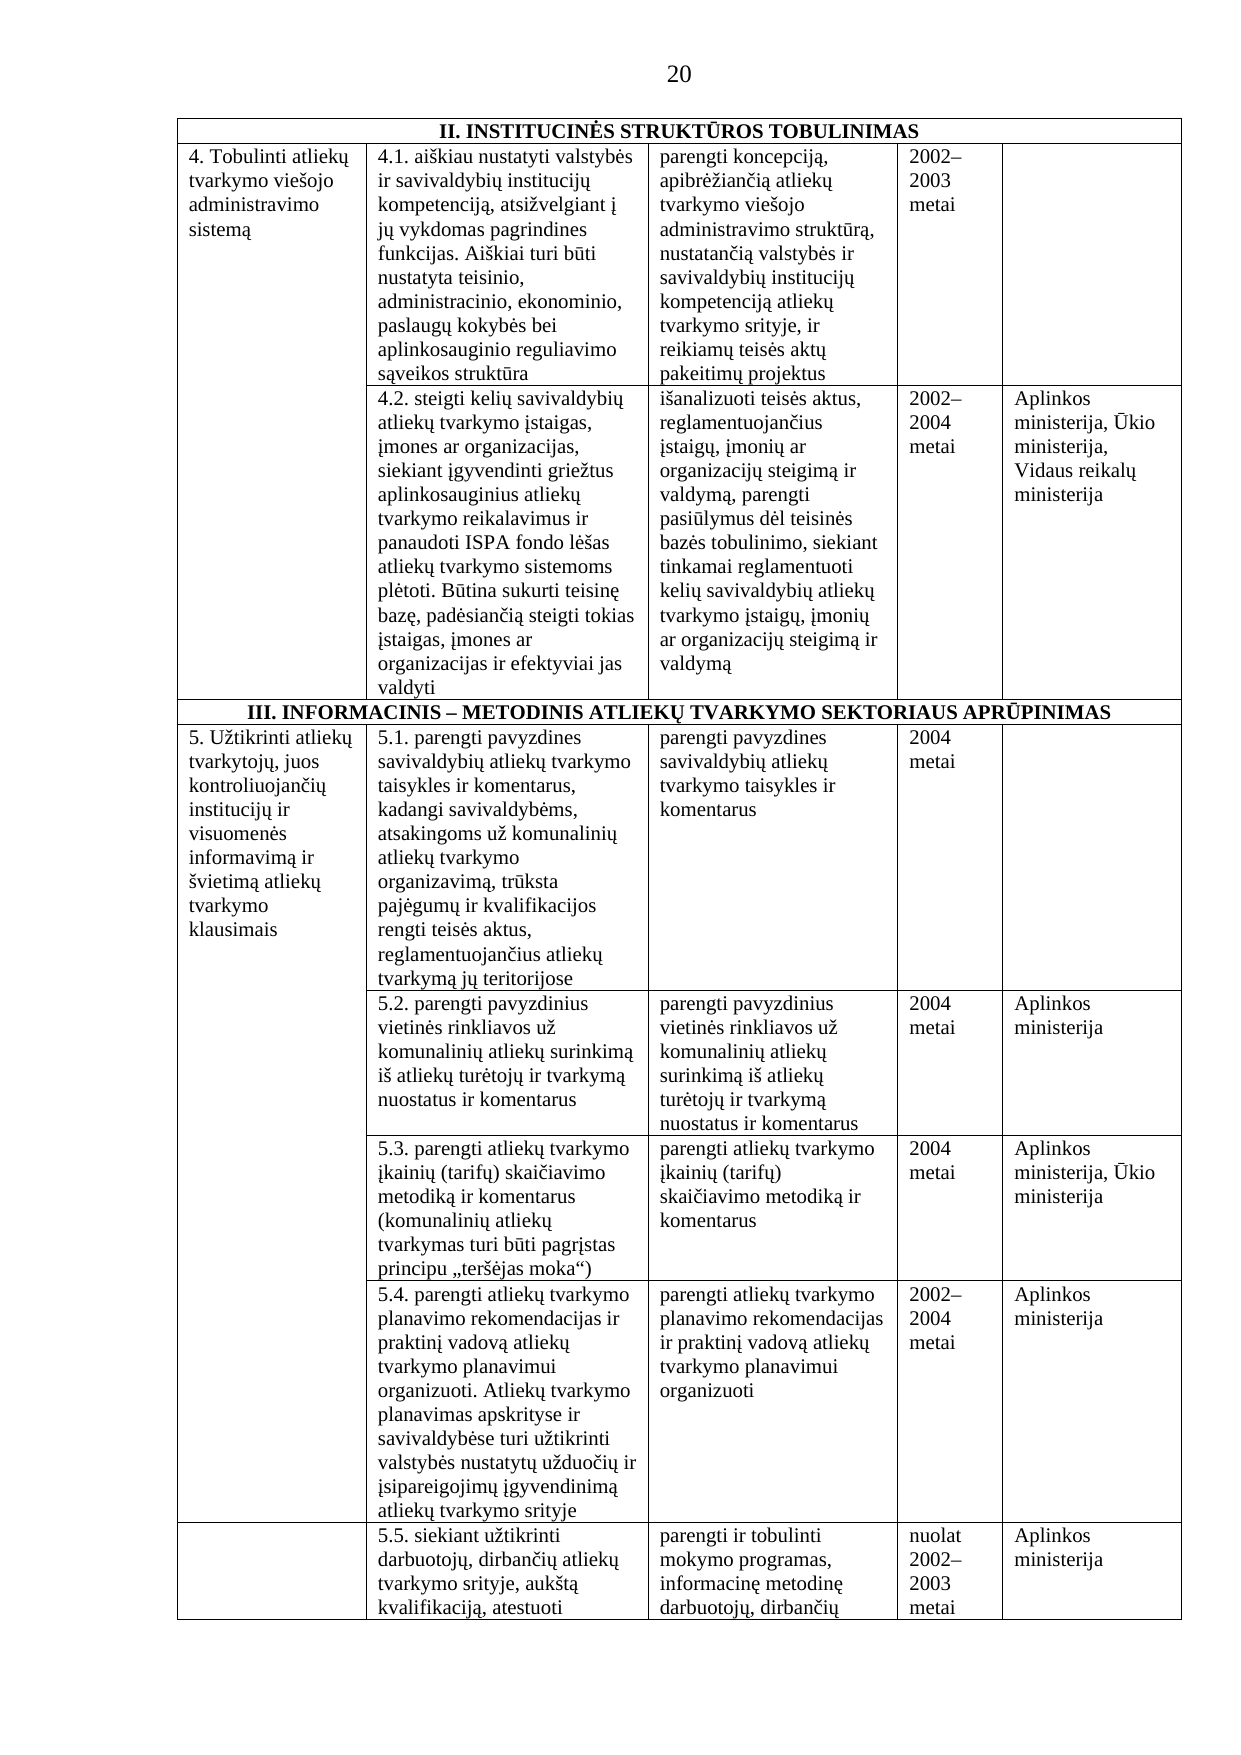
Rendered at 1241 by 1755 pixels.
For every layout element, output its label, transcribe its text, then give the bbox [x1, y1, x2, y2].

table_cell 2002–2003 metai [898, 144, 1002, 385]
table_cell 5.2. parengti pavyzdinius vietinės rinkliavos už komunalinių atliekų surinkimą iš atliekų turėtojų ir tvarkymą nuostatus ir komentarus [367, 991, 648, 1135]
table_cell 5.3. parengti atliekų tvarkymo įkainių (tarifų) skaičiavimo metodiką ir komentarus (komunalinių atliekų tvarkymas turi būti pagrįstas principu „teršėjas moka“) [367, 1136, 648, 1280]
table_cell parengti atliekų tvarkymo įkainių (tarifų) skaičiavimo metodiką ir komentarus [649, 1136, 897, 1280]
table_cell 2002–2004 metai [898, 1281, 1002, 1522]
table_cell parengti pavyzdines savivaldybių atliekų tvarkymo taisykles ir komentarus [649, 725, 897, 989]
table_cell Aplinkos ministerija, Ūkio ministerija, Vidaus reikalų ministerija [1003, 386, 1181, 699]
table_cell 4.2. steigti kelių savivaldybių atliekų tvarkymo įstaigas, įmones ar organizacijas, siekiant įgyvendinti griežtus aplinkosauginius atliekų tvarkymo reikalavimus ir panaudoti ISPA fondo lėšas atliekų tvarkymo sistemoms plėtoti. Būtina sukurti teisinę bazę, padėsiančią steigti tokias įstaigas, įmones ar organizacijas ir efektyviai jas valdyti [367, 386, 648, 699]
table_cell [178, 1523, 366, 1619]
table_cell II. INSTITUCINĖS STRUKTŪROS TOBULINIMAS [178, 119, 1181, 143]
table_cell Aplinkos ministerija [1003, 991, 1181, 1135]
table_cell 2004 metai [898, 1136, 1002, 1280]
table_cell [1003, 144, 1181, 385]
table_cell 4. Tobulinti atliekų tvarkymo viešojo administravimo sistemą [178, 144, 366, 699]
table_cell 5. Užtikrinti atliekų tvarkytojų, juos kontroliuojančių institucijų ir visuomenės informavimą ir švietimą atliekų tvarkymo klausimais [178, 725, 366, 1522]
table_cell 2004 metai [898, 725, 1002, 989]
table_cell parengti ir tobulinti mokymo programas, informacinę metodinę darbuotojų, dirbančių [649, 1523, 897, 1619]
table_cell Aplinkos ministerija, Ūkio ministerija [1003, 1136, 1181, 1280]
table_cell [1003, 725, 1181, 989]
table_cell išanalizuoti teisės aktus, reglamentuojančius įstaigų, įmonių ar organizacijų steigimą ir valdymą, parengti pasiūlymus dėl teisinės bazės tobulinimo, siekiant tinkamai reglamentuoti kelių savivaldybių atliekų tvarkymo įstaigų, įmonių ar organizacijų steigimą ir valdymą [649, 386, 897, 699]
table_cell parengti koncepciją, apibrėžiančią atliekų tvarkymo viešojo administravimo struktūrą, nustatančią valstybės ir savivaldybių institucijų kompetenciją atliekų tvarkymo srityje, ir reikiamų teisės aktų pakeitimų projektus [649, 144, 897, 385]
table_cell nuolat 2002–2003 metai [898, 1523, 1002, 1619]
table_cell 2004 metai [898, 991, 1002, 1135]
table_cell 5.1. parengti pavyzdines savivaldybių atliekų tvarkymo taisykles ir komentarus, kadangi savivaldybėms, atsakingoms už komunalinių atliekų tvarkymo organizavimą, trūksta pajėgumų ir kvalifikacijos rengti teisės aktus, reglamentuojančius atliekų tvarkymą jų teritorijose [367, 725, 648, 989]
table_cell 4.1. aiškiau nustatyti valstybės ir savivaldybių institucijų kompetenciją, atsižvelgiant į jų vykdomas pagrindines funkcijas. Aiškiai turi būti nustatyta teisinio, administracinio, ekonominio, paslaugų kokybės bei aplinkosauginio reguliavimo sąveikos struktūra [367, 144, 648, 385]
table_cell Aplinkos ministerija [1003, 1281, 1181, 1522]
table_cell Aplinkos ministerija [1003, 1523, 1181, 1619]
table_cell 5.5. siekiant užtikrinti darbuotojų, dirbančių atliekų tvarkymo srityje, aukštą kvalifikaciją, atestuoti [367, 1523, 648, 1619]
table_cell III. INFORMACINIS – METODINIS ATLIEKŲ TVARKYMO SEKTORIAUS APRŪPINIMAS [178, 700, 1181, 724]
table_cell 2002–2004 metai [898, 386, 1002, 699]
table_cell parengti pavyzdinius vietinės rinkliavos už komunalinių atliekų surinkimą iš atliekų turėtojų ir tvarkymą nuostatus ir komentarus [649, 991, 897, 1135]
table_cell 5.4. parengti atliekų tvarkymo planavimo rekomendacijas ir praktinį vadovą atliekų tvarkymo planavimui organizuoti. Atliekų tvarkymo planavimas apskrityse ir savivaldybėse turi užtikrinti valstybės nustatytų užduočių ir įsipareigojimų įgyvendinimą atliekų tvarkymo srityje [367, 1281, 648, 1522]
table_cell parengti atliekų tvarkymo planavimo rekomendacijas ir praktinį vadovą atliekų tvarkymo planavimui organizuoti [649, 1281, 897, 1522]
